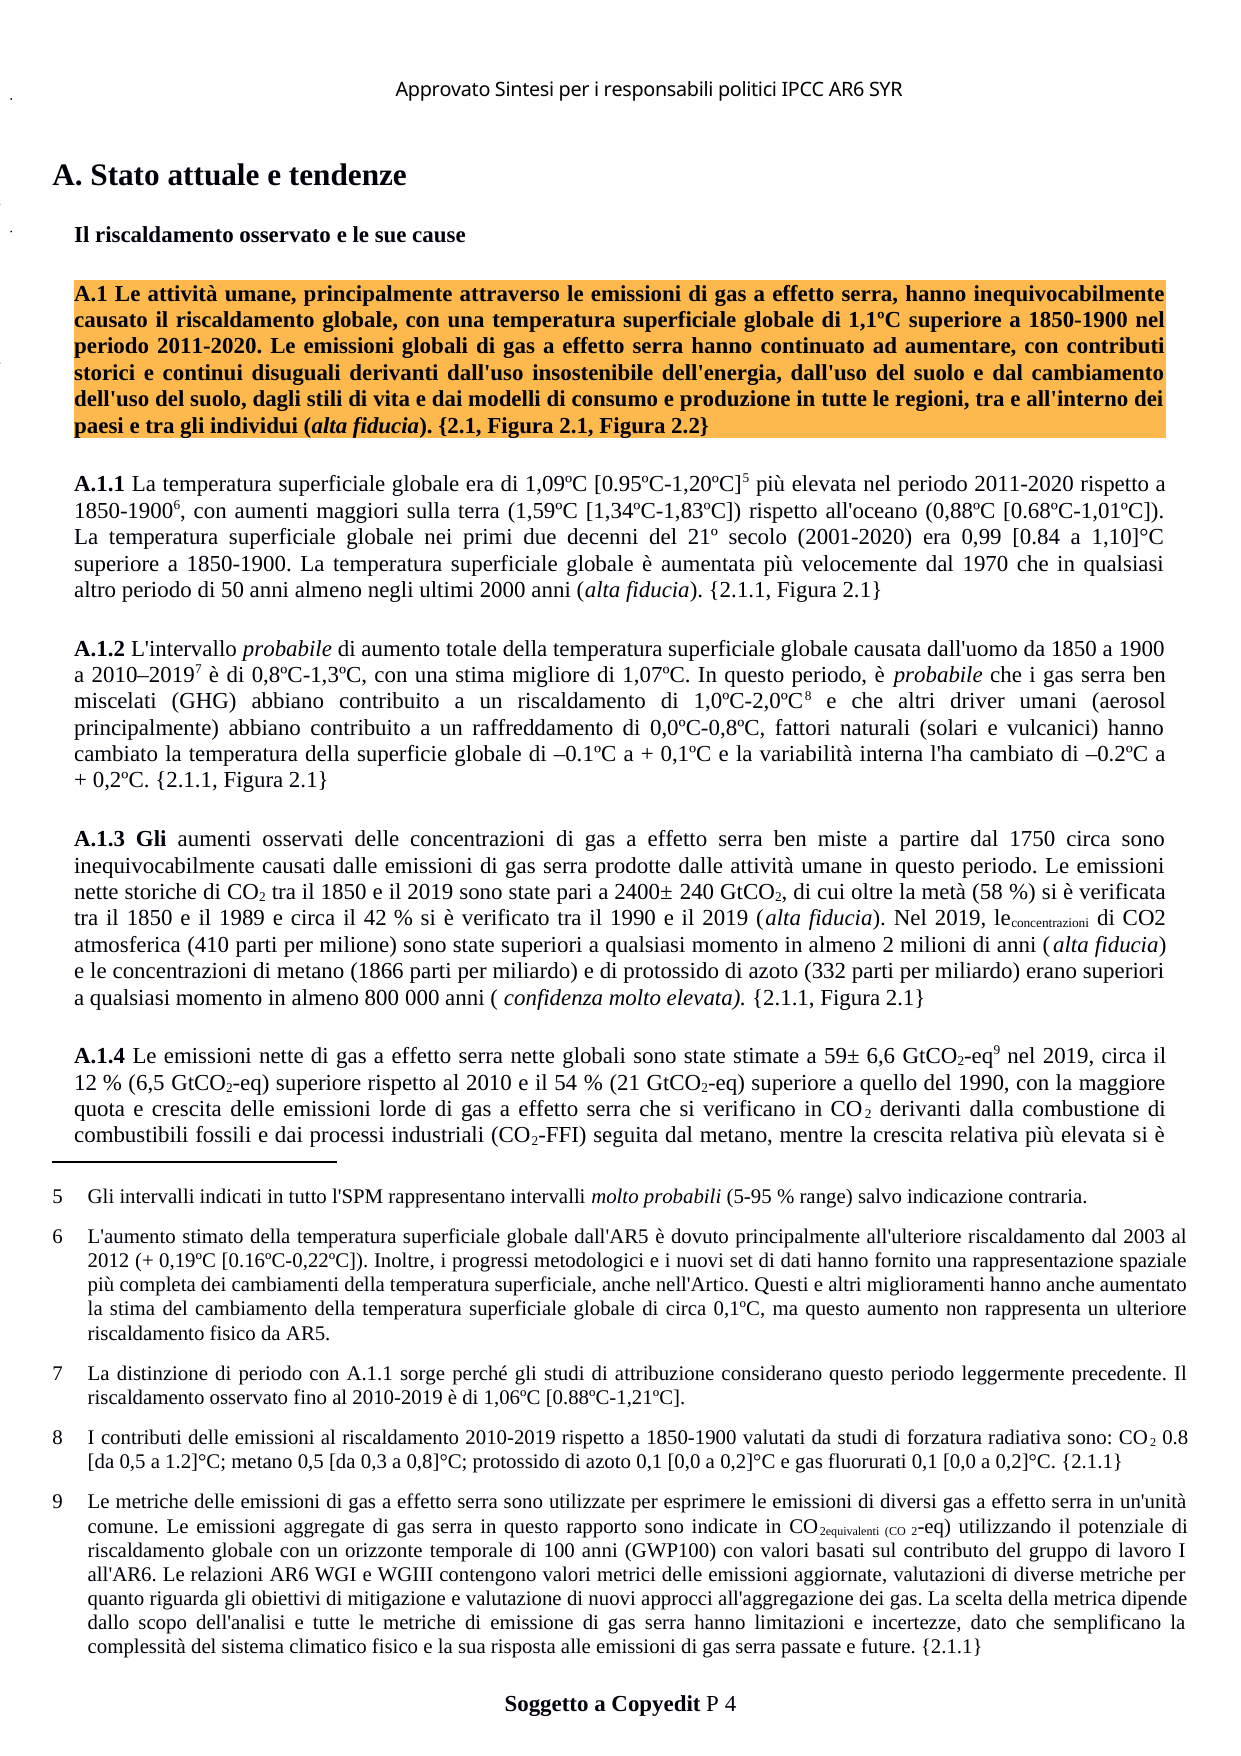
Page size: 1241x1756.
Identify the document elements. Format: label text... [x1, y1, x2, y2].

text L'aumento stimato della temperatura superficiale globale dall'AR5 è dovuto principalmente all'ulteriore riscaldamento dal 2003 al 2012 (+ 0,19ºC [0.16ºC-0,22ºC]). Inoltre, i progressi metodologici e i nuovi set di dati hanno fornito una rappresentazione spaziale più completa dei cambiamenti della temperatura superficiale, anche nell'Artico. Questi e altri miglioramenti hanno anche aumentato la stima del cambiamento della temperatura superficiale globale di circa 0,1ºC, ma questo aumento non rappresenta un ulteriore riscaldamento fisico da AR5. [52, 1224, 1188, 1344]
text Gli intervalli indicati in tutto l'SPM rappresentano intervalli molto probabili (5-95 % range) salvo indicazione contraria. [52, 1184, 1188, 1208]
text A.1.3 Gli aumenti osservati delle concentrazioni di gas a effetto serra ben miste a partire dal 1750 circa sono inequivocabilmente causati dalle emissioni di gas serra prodotte dalle attività umane in questo periodo. Le emissioni nette storiche di CO2 tra il 1850 e il 2019 sono state pari a 2400± 240 GtCO2, di cui oltre la metà (58 %) si è verificata tra il 1850 e il 1989 e circa il 42 % si è verificato tra il 1990 e il 2019 (alta fiducia). Nel 2019, leconcentrazioni di CO2 atmosferica (410 parti per milione) sono state superiori a qualsiasi momento in almeno 2 milioni di anni (alta fiducia) e le concentrazioni di metano (1866 parti per miliardo) e di protossido di azoto (332 parti per miliardo) erano superiori a qualsiasi momento in almeno 800 000 anni ( confidenza molto elevata). {2.1.1, Figura 2.1} [74, 825, 1166, 1010]
text Il riscaldamento osservato e le sue cause [74, 221, 1166, 247]
subtitle A. Stato attuale e tendenze [52, 156, 1188, 192]
text A.1.4 Le emissioni nette di gas a effetto serra nette globali sono state stimate a 59± 6,6 GtCO2-eq nel 2019, circa il 12 % (6,5 GtCO2-eq) superiore rispetto al 2010 e il 54 % (21 GtCO2-eq) superiore a quello del 1990, con la maggiore quota e crescita delle emissioni lorde di gas a effetto serra che si verificano in CO2 derivanti dalla combustione di combustibili fossili e dai processi industriali (CO2-FFI) seguita dal metano, mentre la crescita relativa più elevata si è [74, 1042, 1166, 1148]
text I contributi delle emissioni al riscaldamento 2010-2019 rispetto a 1850-1900 valutati da studi di forzatura radiativa sono: CO2 0.8 [da 0,5 a 1.2]°C; metano 0,5 [da 0,3 a 0,8]°C; protossido di azoto 0,1 [0,0 a 0,2]°C e gas fluorurati 0,1 [0,0 a 0,2]°C. {2.1.1} [52, 1425, 1188, 1473]
text A.1 Le attività umane, principalmente attraverso le emissioni di gas a effetto serra, hanno inequivocabilmente causato il riscaldamento globale, con una temperatura superficiale globale di 1,1ºC superiore a 1850-1900 nel periodo 2011-2020. Le emissioni globali di gas a effetto serra hanno continuato ad aumentare, con contributi storici e continui disuguali derivanti dall'uso insostenibile dell'energia, dall'uso del suolo e dal cambiamento dell'uso del suolo, dagli stili di vita e dai modelli di consumo e produzione in tutte le regioni, tra e all'interno dei paesi e tra gli individui (alta fiducia). {2.1, Figura 2.1, Figura 2.2} [74, 280, 1166, 438]
text La distinzione di periodo con A.1.1 sorge perché gli studi di attribuzione considerano questo periodo leggermente precedente. Il riscaldamento osservato fino al 2010-2019 è di 1,06ºC [0.88ºC-1,21ºC]. [52, 1361, 1188, 1409]
text Le metriche delle emissioni di gas a effetto serra sono utilizzate per esprimere le emissioni di diversi gas a effetto serra in un'unità comune. Le emissioni aggregate di gas serra in questo rapporto sono indicate in CO2equivalenti (CO 2-eq) utilizzando il potenziale di riscaldamento globale con un orizzonte temporale di 100 anni (GWP100) con valori basati sul contributo del gruppo di lavoro I all'AR6. Le relazioni AR6 WGI e WGIII contengono valori metrici delle emissioni aggiornate, valutazioni di diverse metriche per quanto riguarda gli obiettivi di mitigazione e valutazione di nuovi approcci all'aggregazione dei gas. La scelta della metrica dipende dallo scopo dell'analisi e tutte le metriche di emissione di gas serra hanno limitazioni e incertezze, dato che semplificano la complessità del sistema climatico fisico e la sua risposta alle emissioni di gas serra passate e future. {2.1.1} [52, 1489, 1188, 1658]
text A.1.1 La temperatura superficiale globale era di 1,09ºC [0.95ºC-1,20ºC] più elevata nel periodo 2011-2020 rispetto a 1850-1900, con aumenti maggiori sulla terra (1,59ºC [1,34ºC-1,83ºC]) rispetto all'oceano (0,88ºC [0.68ºC-1,01ºC]). La temperatura superficiale globale nei primi due decenni del 21º secolo (2001-2020) era 0,99 [0.84 a 1,10]°C superiore a 1850-1900. La temperatura superficiale globale è aumentata più velocemente dal 1970 che in qualsiasi altro periodo di 50 anni almeno negli ultimi 2000 anni (alta fiducia). {2.1.1, Figura 2.1} [74, 471, 1166, 602]
text A.1.2 L'intervallo probabile di aumento totale della temperatura superficiale globale causata dall'uomo da 1850 a 1900 a 2010–2019 è di 0,8ºC-1,3ºC, con una stima migliore di 1,07ºC. In questo periodo, è probabile che i gas serra ben miscelati (GHG) abbiano contribuito a un riscaldamento di 1,0ºC-2,0ºC e che altri driver umani (aerosol principalmente) abbiano contribuito a un raffreddamento di 0,0ºC-0,8ºC, fattori naturali (solari e vulcanici) hanno cambiato la temperatura della superficie globale di –0.1ºC a + 0,1ºC e la variabilità interna l'ha cambiato di –0.2ºC a + 0,2ºC. {2.1.1, Figura 2.1} [74, 635, 1166, 793]
